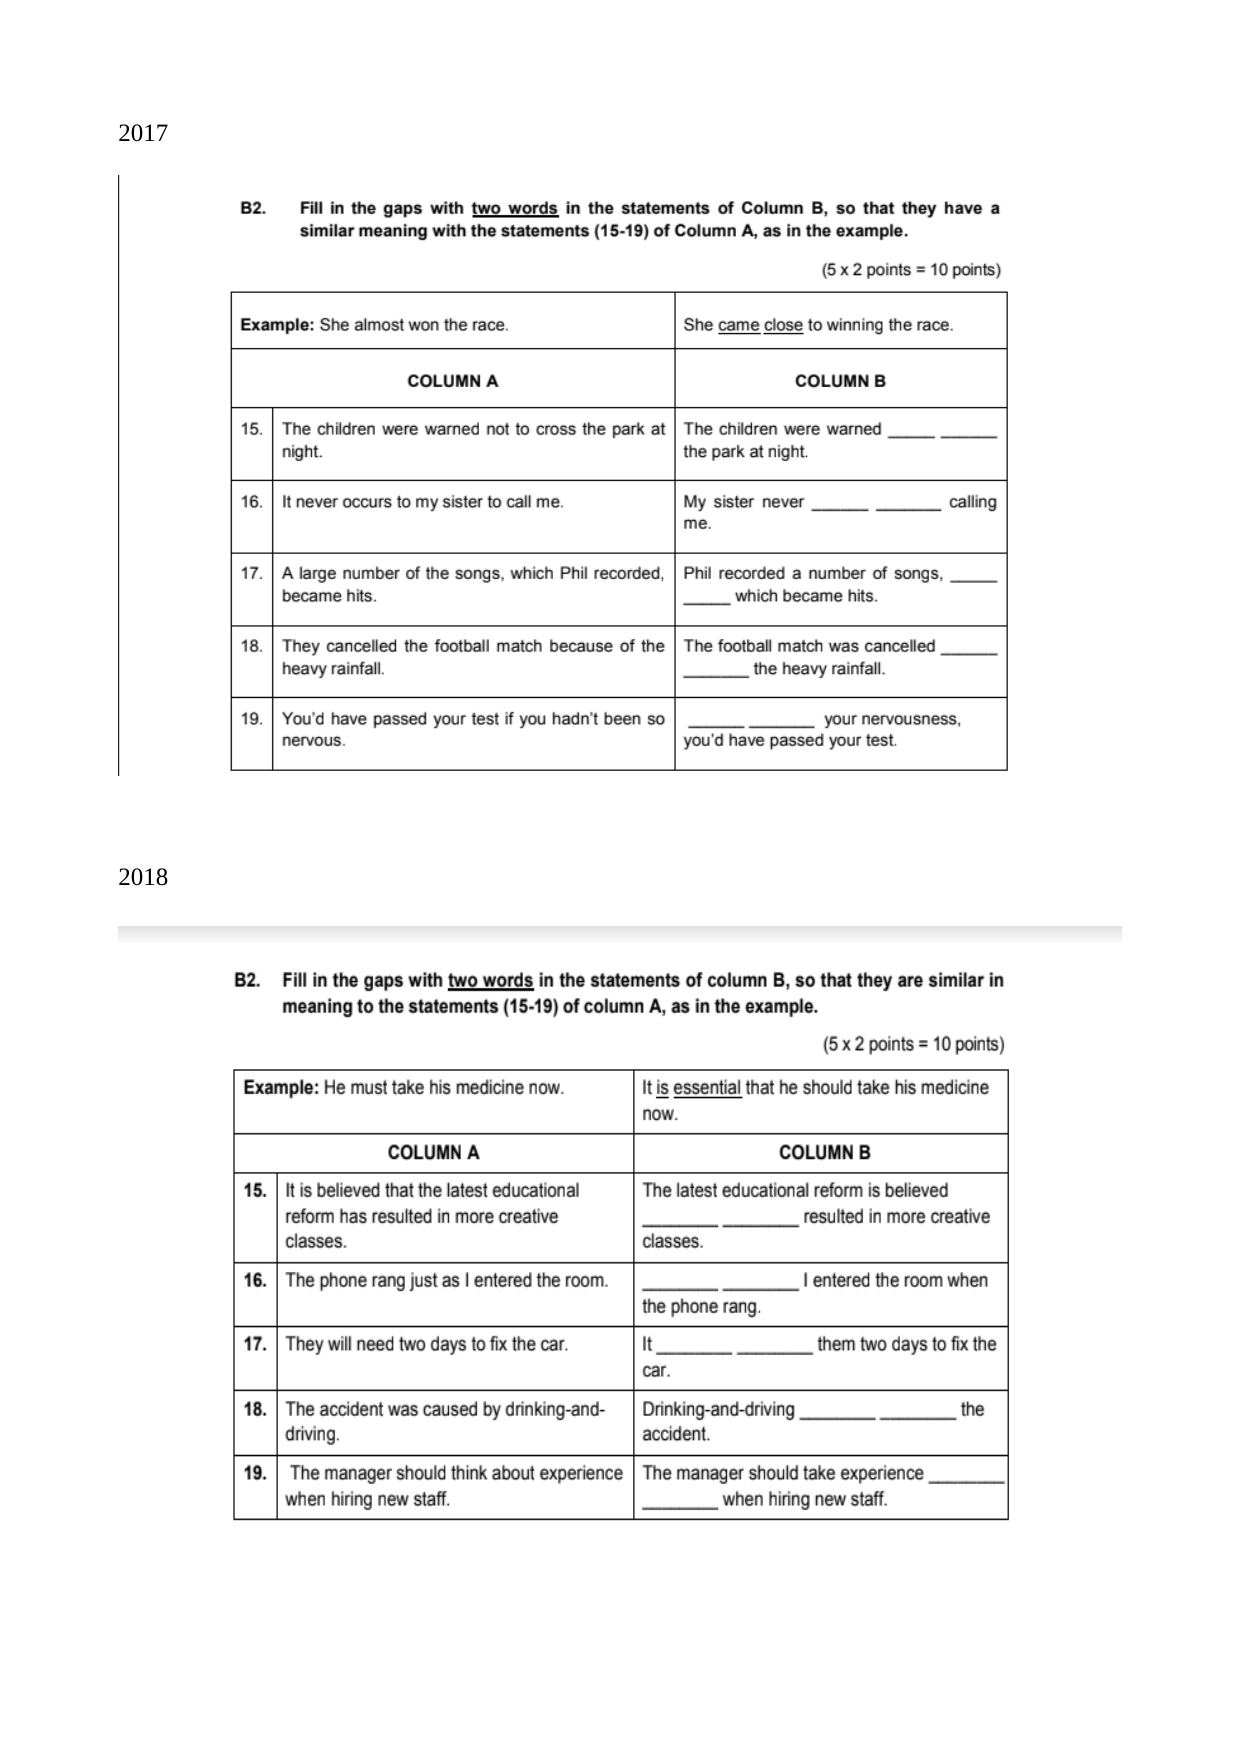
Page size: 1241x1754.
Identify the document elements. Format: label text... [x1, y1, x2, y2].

picture [118, 926, 1122, 1571]
picture [118, 175, 1122, 776]
text 2017 [118, 118, 1122, 147]
text 2018 [118, 862, 1122, 891]
